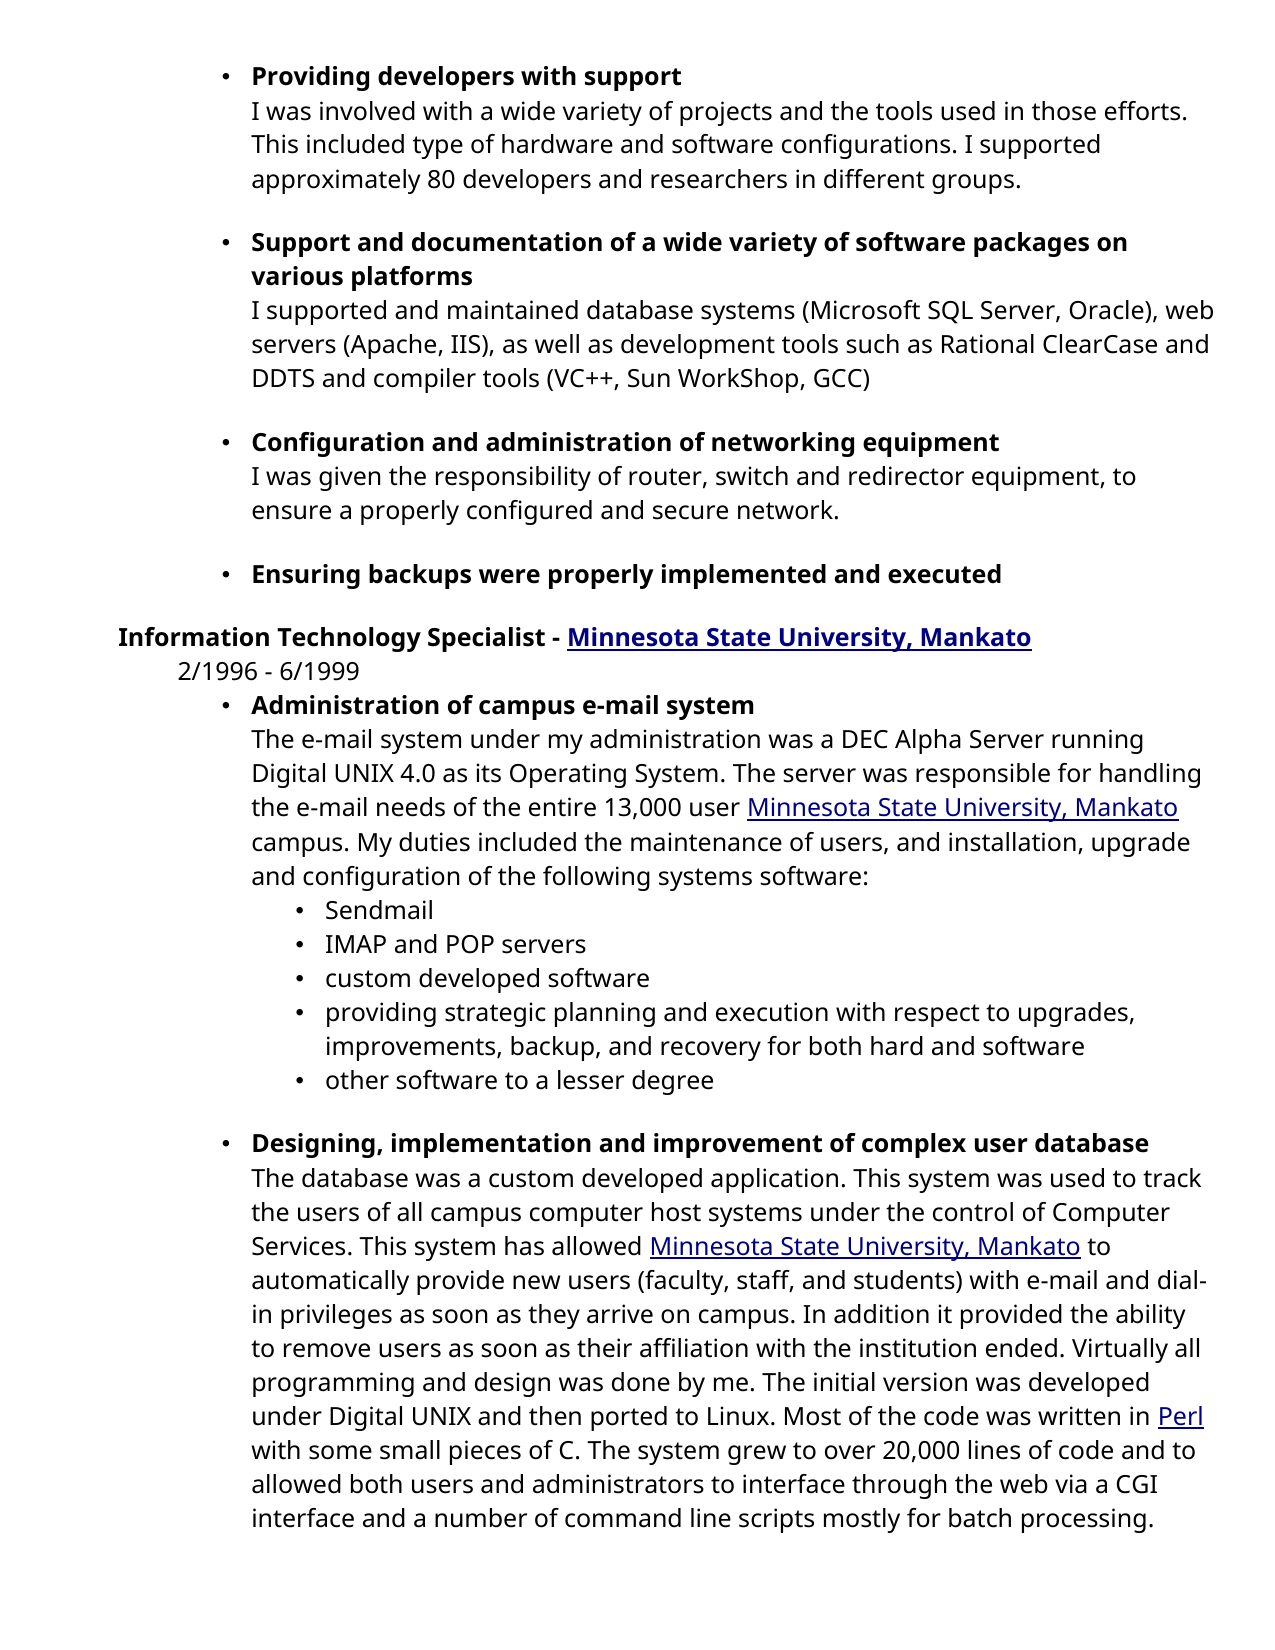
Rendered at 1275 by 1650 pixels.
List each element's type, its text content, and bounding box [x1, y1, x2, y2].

list custom developed software [295, 960, 1216, 994]
list Sendmail [295, 892, 1216, 926]
list Designing, implementation and improvement of complex user database The database was a custom developed application. This system was used to track the users of all campus computer host systems under the control of Computer Services. This system has allowed Minnesota State University, Mankato to automatically provide new users (faculty, staff, and students) with e-mail and dial-in privileges as soon as they arrive on campus. In addition it provided the ability to remove users as soon as their affiliation with the institution ended. Virtually all programming and design was done by me. The initial version was developed under Digital UNIX and then ported to Linux. Most of the code was written in Perl with some small pieces of C. The system grew to over 20,000 lines of code and to allowed both users and administrators to interface through the web via a CGI interface and a number of command line scripts mostly for batch processing. [222, 1126, 1216, 1535]
list other software to a lesser degree [295, 1063, 1216, 1097]
list Support and documentation of a wide variety of software packages on various platforms I supported and maintained database systems (Microsoft SQL Server, Oracle), web servers (Apache, IIS), as well as development tools such as Rational ClearCase and DDTS and compiler tools (VC++, Sun WorkShop, GCC) [222, 225, 1216, 395]
list Configuration and administration of networking equipment I was given the responsibility of router, switch and redirector equipment, to ensure a properly configured and secure network. [222, 424, 1216, 527]
list Ensuring backups were properly implemented and executed [222, 556, 1216, 590]
list 2/1996 - 6/1999 [177, 654, 1216, 688]
list IMAP and POP servers [295, 926, 1216, 960]
subtitle Information Technology Specialist - Minnesota State University, Mankato [118, 620, 1216, 654]
list Providing developers with support I was involved with a wide variety of projects and the tools used in those efforts. This included type of hardware and software configurations. I supported approximately 80 developers and researchers in different groups. [222, 59, 1216, 195]
list Administration of campus e-mail system The e-mail system under my administration was a DEC Alpha Server running Digital UNIX 4.0 as its Operating System. The server was responsible for handling the e-mail needs of the entire 13,000 user Minnesota State University, Mankato campus. My duties included the maintenance of users, and installation, upgrade and configuration of the following systems software: [222, 688, 1216, 892]
list providing strategic planning and execution with respect to upgrades, improvements, backup, and recovery for both hard and software [295, 994, 1216, 1063]
